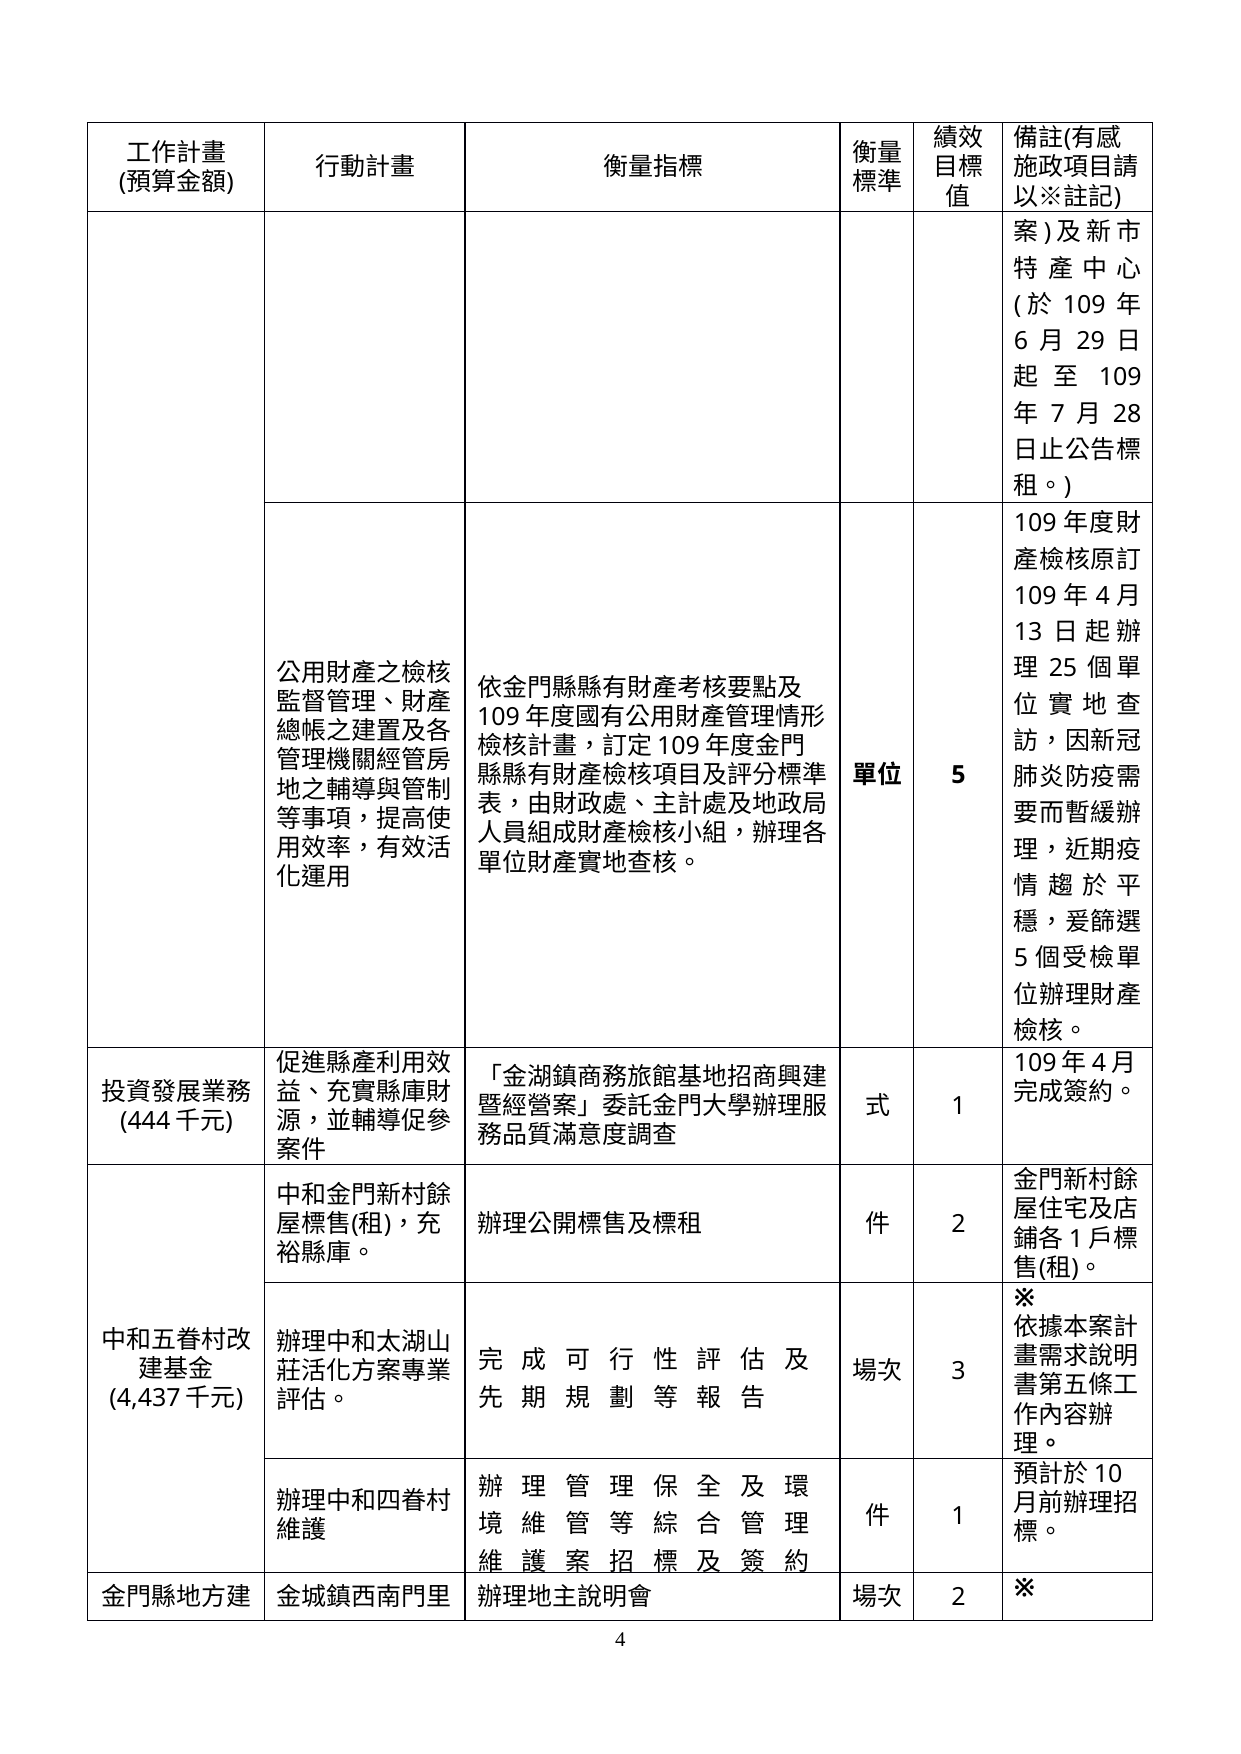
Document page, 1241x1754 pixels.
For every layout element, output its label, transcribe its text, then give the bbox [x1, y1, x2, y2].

table_cell 辦理中和太湖山莊活化方案專業評估。 [265, 1283, 464, 1458]
table_cell 公用財產之檢核監督管理、財產總帳之建置及各管理機關經管房地之輔導與管制等事項，提高使用效率，有效活化運用 [265, 503, 464, 1047]
table_cell 辦理地主說明會 [466, 1573, 839, 1620]
table_cell 2 [914, 1573, 1002, 1620]
table_cell 投資發展業務 (444千元) [88, 1048, 264, 1164]
table_cell 109年度財產檢核原訂109年4月13日起辦理25個單位實地查訪，因新冠肺炎防疫需要而暫緩辦理，近期疫情趨於平穩，爰篩選5個受檢單位辦理財產檢核。 [1003, 503, 1152, 1047]
table_cell 金門縣地方建 [88, 1573, 264, 1620]
table_header 績效目標值 [914, 123, 1002, 211]
table_cell 場次 [841, 1573, 913, 1620]
table_cell 件 [841, 1459, 913, 1572]
table_cell 1 [914, 1459, 1002, 1572]
table_cell [265, 212, 464, 502]
table_cell 辦理管理保全及環境維管等綜合管理維護案招標及簽約 [466, 1459, 839, 1572]
table_cell 場次 [841, 1283, 913, 1458]
table_cell 5 [914, 503, 1002, 1047]
table_header 衡量標準 [841, 123, 913, 211]
table_cell 中和五眷村改建基金 (4,437千元) [88, 1165, 264, 1572]
table_cell 促進縣產利用效益、充實縣庫財源，並輔導促參案件 [265, 1048, 464, 1164]
table_header 衡量指標 [466, 123, 839, 211]
table_cell 依金門縣縣有財產考核要點及109年度國有公用財產管理情形檢核計畫，訂定109年度金門縣縣有財產檢核項目及評分標準表，由財政處、主計處及地政局人員組成財產檢核小組，辦理各單位財產實地查核。 [466, 503, 839, 1047]
table_cell ※ [1003, 1573, 1152, 1620]
table_cell 式 [841, 1048, 913, 1164]
table_header 工作計畫 (預算金額) [88, 123, 264, 211]
table_cell 辦理公開標售及標租 [466, 1165, 839, 1282]
table_cell 金門新村餘屋住宅及店鋪各1戶標售(租)。 [1003, 1165, 1152, 1282]
table_cell [841, 212, 913, 502]
table_cell [914, 212, 1002, 502]
table_cell 完成可行性評估及先期規劃等報告 [466, 1283, 839, 1458]
table_cell [88, 212, 264, 1047]
table_cell 單位 [841, 503, 913, 1047]
table_cell 辦理中和四眷村維護 [265, 1459, 464, 1572]
table_cell 金城鎮西南門里 [265, 1573, 464, 1620]
table_cell 案)及新市特產中心(於109年6月29日起至109年7月28日止公告標租。) [1003, 212, 1152, 502]
table_cell 「金湖鎮商務旅館基地招商興建暨經營案」委託金門大學辦理服務品質滿意度調查 [466, 1048, 839, 1164]
table_cell 2 [914, 1165, 1002, 1282]
table_cell 3 [914, 1283, 1002, 1458]
table_header 行動計畫 [265, 123, 464, 211]
table_cell 預計於10月前辦理招標。 [1003, 1459, 1152, 1572]
table_cell 1 [914, 1048, 1002, 1164]
table_cell 中和金門新村餘屋標售(租)，充裕縣庫。 [265, 1165, 464, 1282]
table_cell 109年4月完成簽約。 [1003, 1048, 1152, 1164]
table_cell [466, 212, 839, 502]
table_cell ※ 依據本案計畫需求說明書第五條工作內容辦理。 [1003, 1283, 1152, 1458]
table_cell 件 [841, 1165, 913, 1282]
table_header 備註(有感施政項目請以※註記) [1003, 123, 1152, 211]
